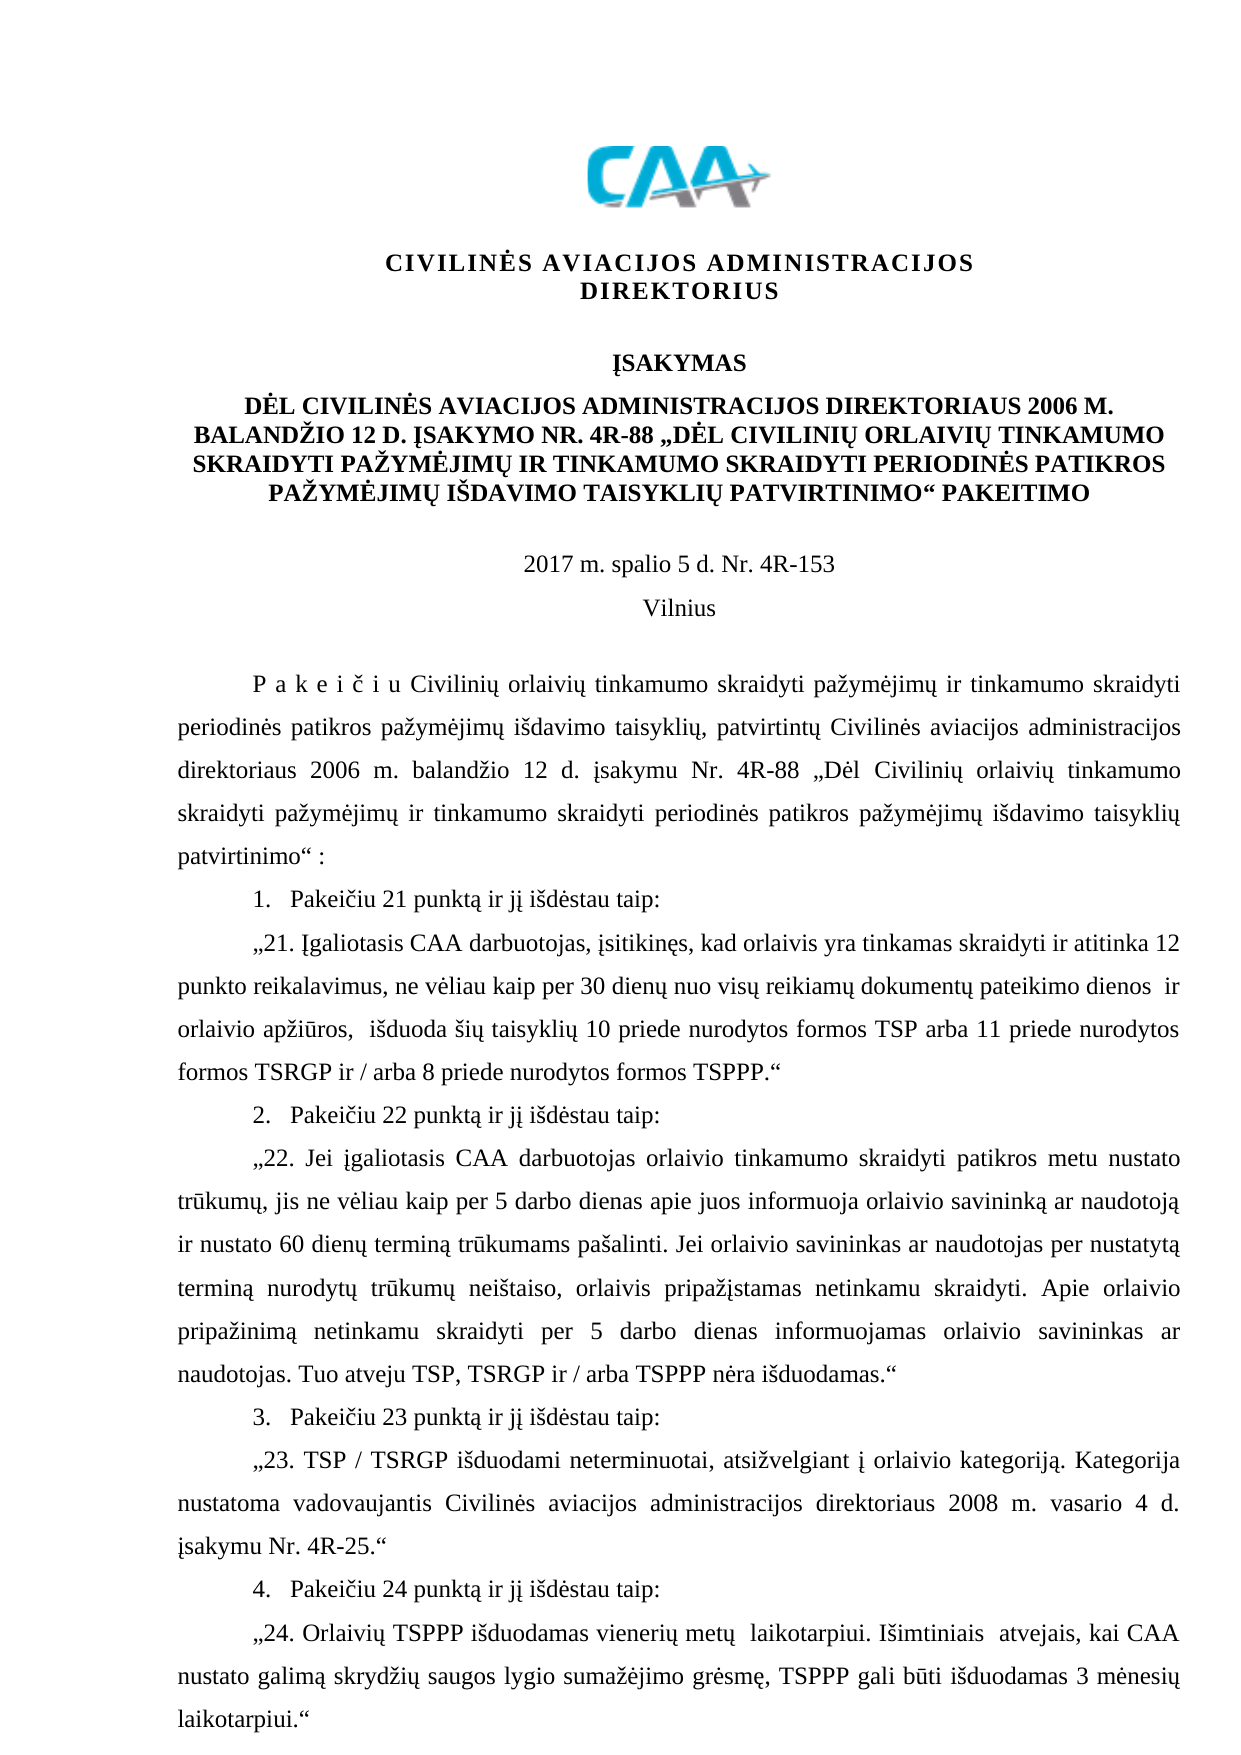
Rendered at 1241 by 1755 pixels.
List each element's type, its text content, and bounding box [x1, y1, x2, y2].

text 4. Pakeičiu 24 punktą ir jį išdėstau taip: [252, 1574, 1181, 1603]
text DIREKTORIUS [177, 276, 1181, 305]
text „23. TSP / TSRGP išduodami neterminuotai, atsižvelgiant į orlaivio kategoriją. Kategorija nustatoma vadovaujantis Civilinės aviacijos administracijos direktoriaus 2008 m. vasario 4 d. įsakymu Nr. 4R-25.“ [177, 1445, 1181, 1560]
text „24. Orlaivių TSPPP išduodamas vienerių metų laikotarpiui. Išimtiniais atvejais, kai CAA nustato galimą skrydžių saugos lygio sumažėjimo grėsmę, TSPPP gali būti išduodamas 3 mėnesių laikotarpiui.“ [177, 1618, 1181, 1733]
text 3. Pakeičiu 23 punktą ir jį išdėstau taip: [252, 1402, 1181, 1431]
text CIVILINĖS AVIACIJOS ADMINISTRACIJOS [177, 248, 1181, 276]
text DĖL CIVILINĖS AVIACIJOS ADMINISTRACIJOS DIREKTORIAUS 2006 M. BALANDŽIO 12 D. ĮSAKYMO NR. 4R-88 „DĖL CIVILINIŲ ORLAIVIŲ TINKAMUMO SKRAIDYTI PAŽYMĖJIMŲ IR TINKAMUMO SKRAIDYTI PERIODINĖS PATIKROS PAŽYMĖJIMŲ IŠDAVIMO TAISYKLIŲ PATVIRTINIMO“ PAKEITIMO [177, 391, 1181, 506]
text „22. Jei įgaliotasis CAA darbuotojas orlaivio tinkamumo skraidyti patikros metu nustato trūkumų, jis ne vėliau kaip per 5 darbo dienas apie juos informuoja orlaivio savininką ar naudotoją ir nustato 60 dienų terminą trūkumams pašalinti. Jei orlaivio savininkas ar naudotojas per nustatytą terminą nurodytų trūkumų neištaiso, orlaivis pripažįstamas netinkamu skraidyti. Apie orlaivio pripažinimą netinkamu skraidyti per 5 darbo dienas informuojamas orlaivio savininkas ar naudotojas. Tuo atveju TSP, TSRGP ir / arba TSPPP nėra išduodamas.“ [177, 1143, 1181, 1388]
text „21. Įgaliotasis CAA darbuotojas, įsitikinęs, kad orlaivis yra tinkamas skraidyti ir atitinka 12 punkto reikalavimus, ne vėliau kaip per 30 dienų nuo visų reikiamų dokumentų pateikimo dienos ir orlaivio apžiūros, išduoda šių taisyklių 10 priede nurodytos formos TSP arba 11 priede nurodytos formos TSRGP ir / arba 8 priede nurodytos formos TSPPP.“ [177, 928, 1181, 1086]
text 1. Pakeičiu 21 punktą ir jį išdėstau taip: [252, 884, 1181, 913]
text P a k e i č i u Civilinių orlaivių tinkamumo skraidyti pažymėjimų ir tinkamumo skraidyti periodinės patikros pažymėjimų išdavimo taisyklių, patvirtintų Civilinės aviacijos administracijos direktoriaus 2006 m. balandžio 12 d. įsakymu Nr. 4R-88 „Dėl Civilinių orlaivių tinkamumo skraidyti pažymėjimų ir tinkamumo skraidyti periodinės patikros pažymėjimų išdavimo taisyklių patvirtinimo“ : [177, 669, 1181, 870]
text 2017 m. spalio 5 d. Nr. 4R-153 [177, 549, 1181, 578]
text Vilnius [177, 593, 1181, 621]
text 2. Pakeičiu 22 punktą ir jį išdėstau taip: [252, 1100, 1181, 1129]
text ĮSAKYMAS [177, 348, 1181, 377]
